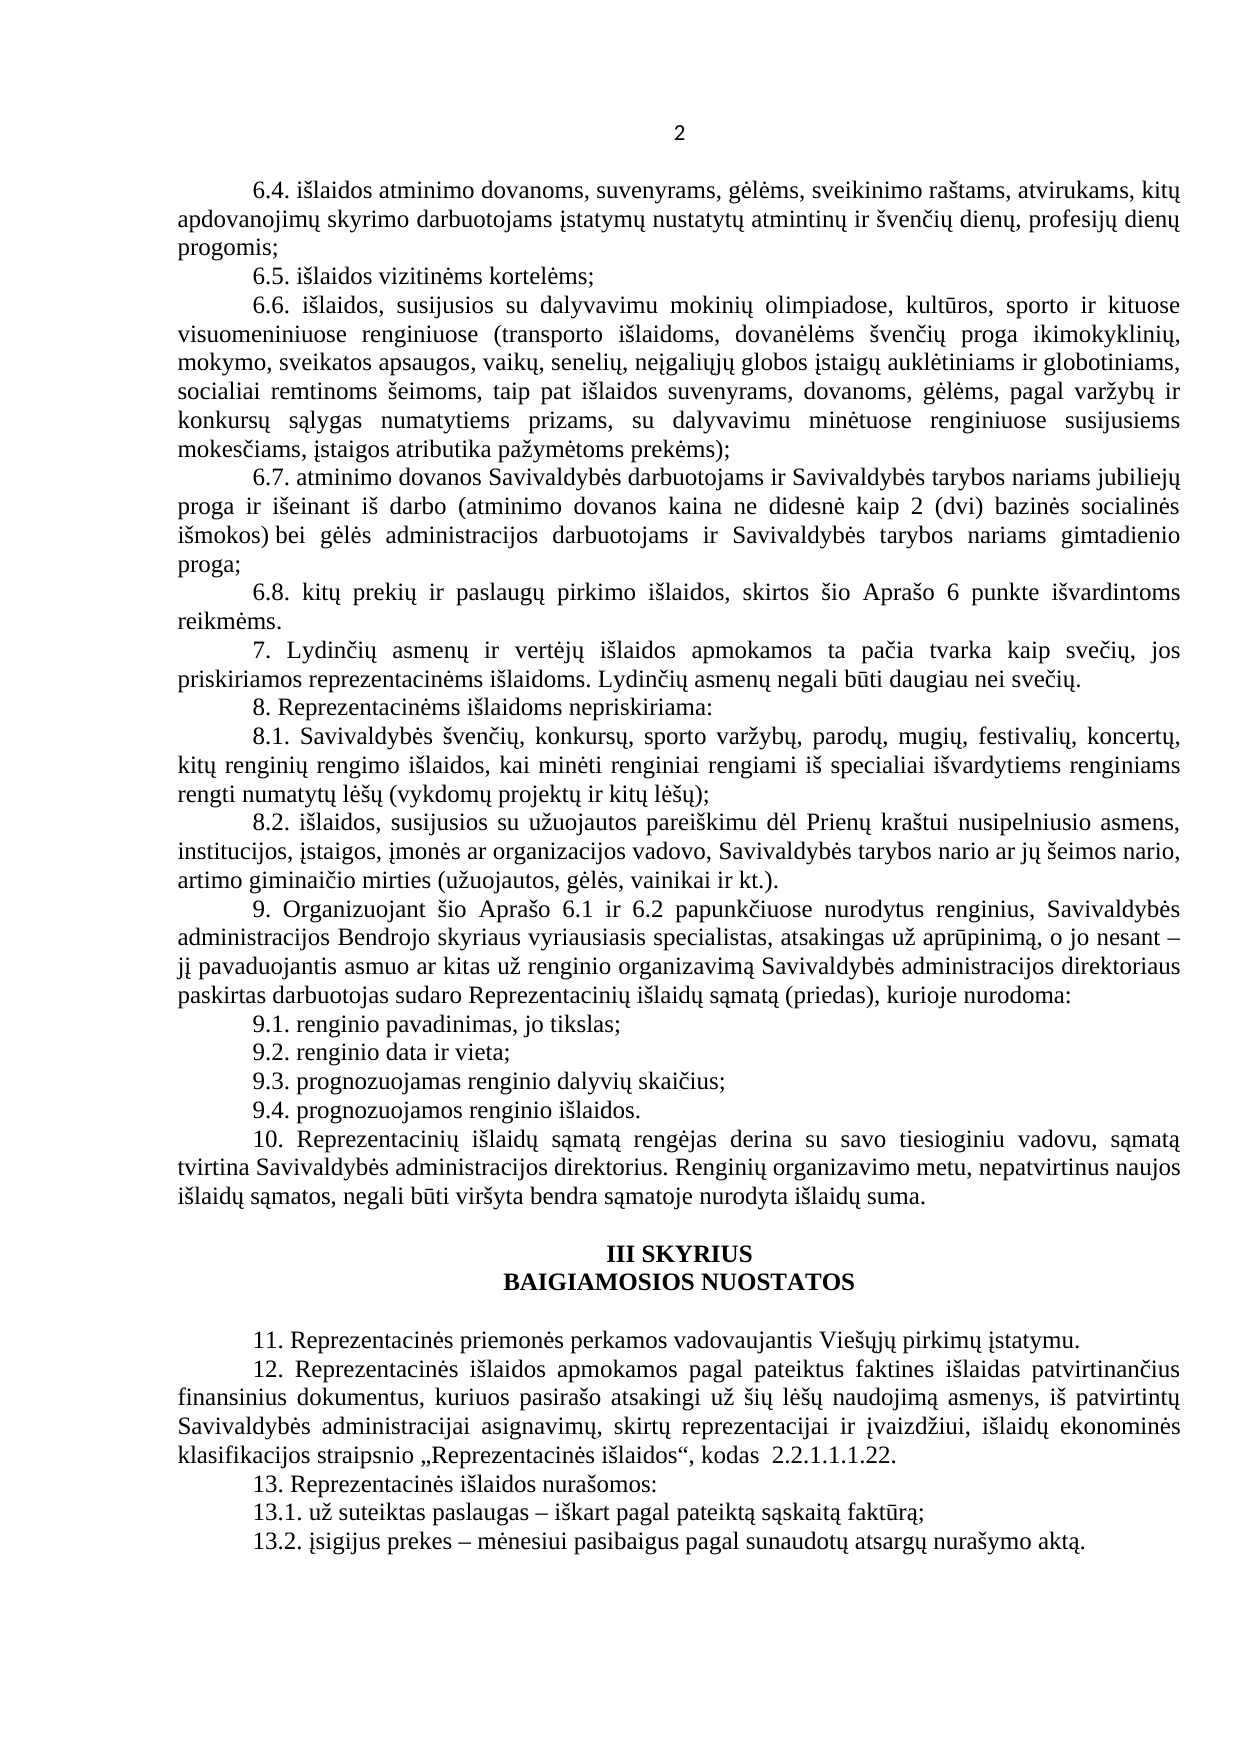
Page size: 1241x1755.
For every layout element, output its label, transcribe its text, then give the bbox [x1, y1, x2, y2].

text III SKYRIUS [177, 1239, 1181, 1267]
text 8.2. išlaidos, susijusios su užuojautos pareiškimu dėl Prienų kraštui nusipelniusio asmens, institucijos, įstaigos, įmonės ar organizacijos vadovo, Savivaldybės tarybos nario ar jų šeimos nario, artimo giminaičio mirties (užuojautos, gėlės, vainikai ir kt.). [177, 807, 1181, 894]
text 9. Organizuojant šio Aprašo 6.1 ir 6.2 papunkčiuose nurodytus renginius, Savivaldybės administracijos Bendrojo skyriaus vyriausiasis specialistas, atsakingas už aprūpinimą, o jo nesant – jį pavaduojantis asmuo ar kitas už renginio organizavimą Savivaldybės administracijos direktoriaus paskirtas darbuotojas sudaro Reprezentacinių išlaidų sąmatą (priedas), kurioje nurodoma: [177, 894, 1181, 1009]
text 12. Reprezentacinės išlaidos apmokamos pagal pateiktus faktines išlaidas patvirtinančius finansinius dokumentus, kuriuos pasirašo atsakingi už šių lėšų naudojimą asmenys, iš patvirtintų Savivaldybės administracijai asignavimų, skirtų reprezentacijai ir įvaizdžiui, išlaidų ekonominės klasifikacijos straipsnio „Reprezentacinės išlaidos“, kodas 2.2.1.1.1.22. [177, 1354, 1181, 1469]
text 6.8. kitų prekių ir paslaugų pirkimo išlaidos, skirtos šio Aprašo 6 punkte išvardintoms reikmėms. [177, 577, 1181, 635]
text BAIGIAMOSIOS NUOSTATOS [177, 1267, 1181, 1296]
text 9.4. prognozuojamos renginio išlaidos. [177, 1095, 1181, 1124]
text 13. Reprezentacinės išlaidos nurašomos: [177, 1469, 1181, 1497]
text 7. Lydinčių asmenų ir vertėjų išlaidos apmokamos ta pačia tvarka kaip svečių, jos priskiriamos reprezentacinėms išlaidoms. Lydinčių asmenų negali būti daugiau nei svečių. [177, 635, 1181, 692]
text 10. Reprezentacinių išlaidų sąmatą rengėjas derina su savo tiesioginiu vadovu, sąmatą tvirtina Savivaldybės administracijos direktorius. Renginių organizavimo metu, nepatvirtinus naujos išlaidų sąmatos, negali būti viršyta bendra sąmatoje nurodyta išlaidų suma. [177, 1124, 1181, 1210]
text 9.1. renginio pavadinimas, jo tikslas; [177, 1009, 1181, 1037]
text 8. Reprezentacinėms išlaidoms nepriskiriama: [177, 692, 1181, 721]
text 9.2. renginio data ir vieta; [177, 1037, 1181, 1066]
text 13.2. įsigijus prekes – mėnesiui pasibaigus pagal sunaudotų atsargų nurašymo aktą. [177, 1526, 1181, 1555]
text 9.3. prognozuojamas renginio dalyvių skaičius; [177, 1066, 1181, 1095]
text 13.1. už suteiktas paslaugas – iškart pagal pateiktą sąskaitą faktūrą; [177, 1497, 1181, 1526]
text 6.7. atminimo dovanos Savivaldybės darbuotojams ir Savivaldybės tarybos nariams jubiliejų proga ir išeinant iš darbo (atminimo dovanos kaina ne didesnė kaip 2 (dvi) bazinės socialinės išmokos) bei gėlės administracijos darbuotojams ir Savivaldybės tarybos nariams gimtadienio proga; [177, 462, 1181, 577]
text 11. Reprezentacinės priemonės perkamos vadovaujantis Viešųjų pirkimų įstatymu. [177, 1325, 1181, 1354]
text 6.6. išlaidos, susijusios su dalyvavimu mokinių olimpiadose, kultūros, sporto ir kituose visuomeniniuose renginiuose (transporto išlaidoms, dovanėlėms švenčių proga ikimokyklinių, mokymo, sveikatos apsaugos, vaikų, senelių, neįgaliųjų globos įstaigų auklėtiniams ir globotiniams, socialiai remtinoms šeimoms, taip pat išlaidos suvenyrams, dovanoms, gėlėms, pagal varžybų ir konkursų sąlygas numatytiems prizams, su dalyvavimu minėtuose renginiuose susijusiems mokesčiams, įstaigos atributika pažymėtoms prekėms); [177, 290, 1181, 462]
text 8.1. Savivaldybės švenčių, konkursų, sporto varžybų, parodų, mugių, festivalių, koncertų, kitų renginių rengimo išlaidos, kai minėti renginiai rengiami iš specialiai išvardytiems renginiams rengti numatytų lėšų (vykdomų projektų ir kitų lėšų); [177, 721, 1181, 807]
text 6.4. išlaidos atminimo dovanoms, suvenyrams, gėlėms, sveikinimo raštams, atvirukams, kitų apdovanojimų skyrimo darbuotojams įstatymų nustatytų atmintinų ir švenčių dienų, profesijų dienų progomis; [177, 175, 1181, 261]
text 6.5. išlaidos vizitinėms kortelėms; [177, 261, 1181, 290]
